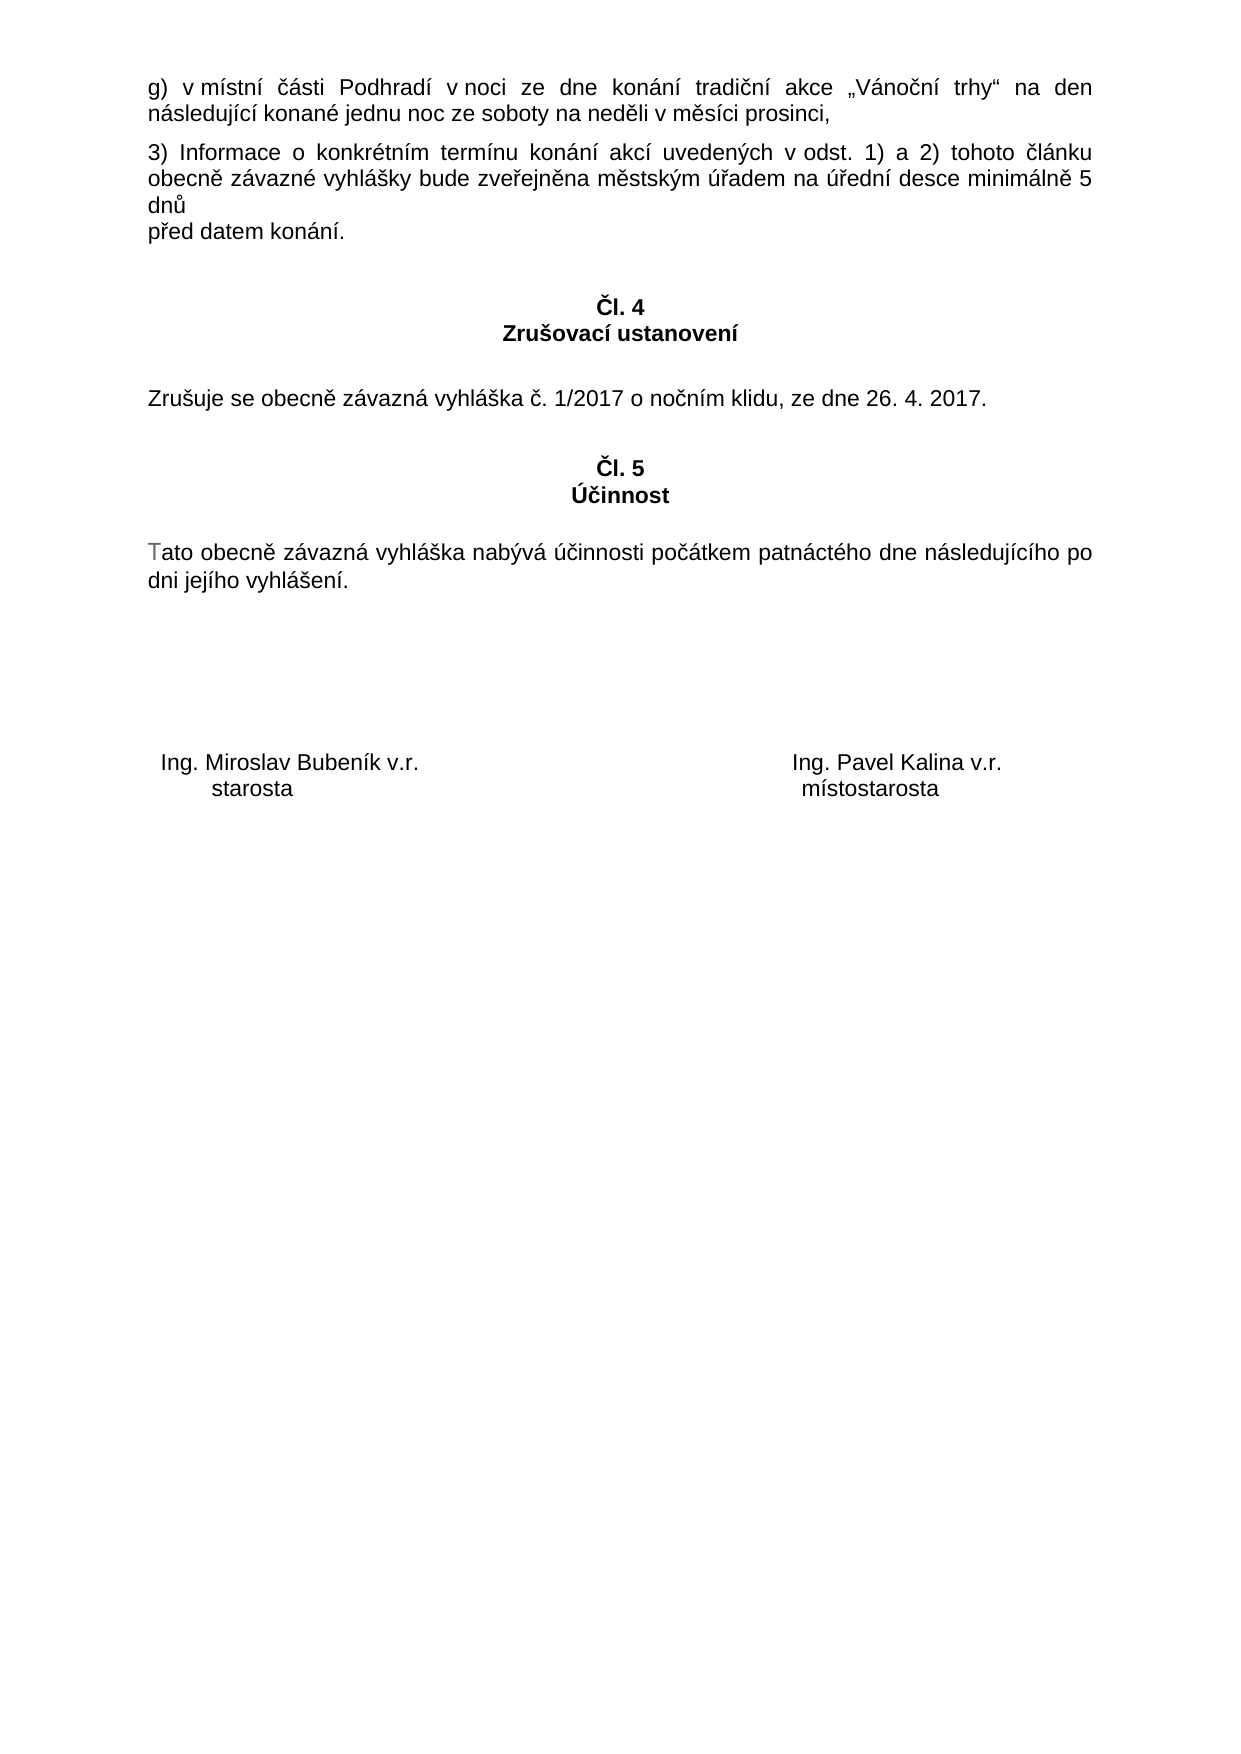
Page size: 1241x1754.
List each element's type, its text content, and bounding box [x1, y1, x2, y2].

text starosta místostarosta [148, 775, 1093, 802]
text 3) Informace o konkrétním termínu konání akcí uvedených v odst. 1) a 2) tohoto článku obecně závazné vyhlášky bude zveřejněna městským úřadem na úřední desce minimálně 5 dnů před datem konání. [148, 139, 1093, 244]
text Tato obecně závazná vyhláška nabývá účinnosti počátkem patnáctého dne následujícího po dni jejího vyhlášení. [148, 534, 1093, 593]
text Čl. 5 [148, 455, 1093, 482]
text Čl. 4 [148, 293, 1093, 320]
text Účinnost [148, 482, 1093, 508]
text Zrušuje se obecně závazná vyhláška č. 1/2017 o nočním klidu, ze dne 26. 4. 2017. [148, 385, 1093, 411]
text Zrušovací ustanovení [148, 320, 1093, 346]
text Ing. Miroslav Bubeník v.r. Ing. Pavel Kalina v.r. [148, 749, 1093, 775]
text g) v místní části Podhradí v noci ze dne konání tradiční akce „Vánoční trhy“ na den následující konané jednu noc ze soboty na neděli v měsíci prosinci, [148, 74, 1093, 127]
